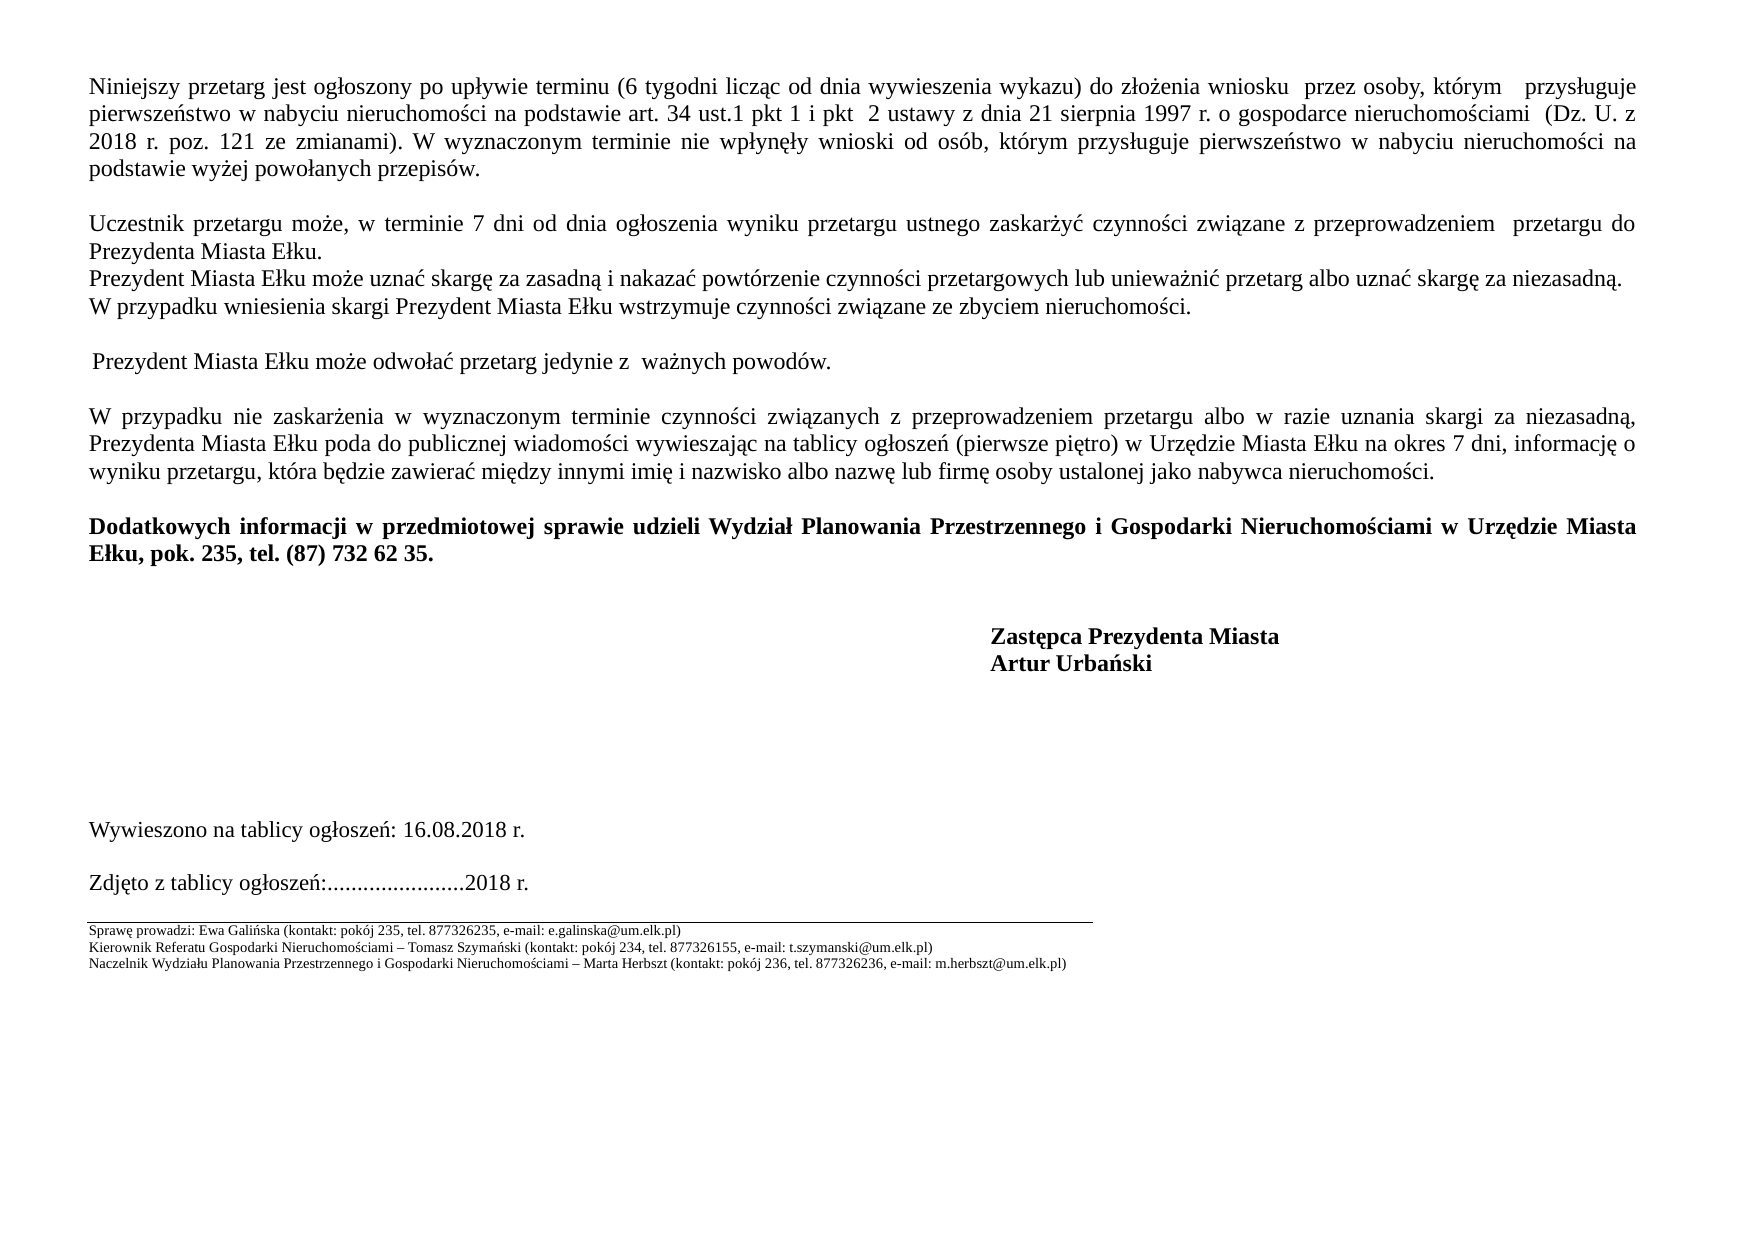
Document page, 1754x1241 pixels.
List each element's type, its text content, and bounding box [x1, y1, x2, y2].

text Wywieszono na tablicy ogłoszeń: 16.08.2018 r. [89, 816, 1639, 842]
text Kierownik Referatu Gospodarki Nieruchomościami – Tomasz Szymański (kontakt: pokój 234, tel. 877326155, e-mail: t.szymanski@um.elk.pl) [89, 939, 1639, 955]
text Artur Urbański [990, 649, 1639, 677]
text Prezydent Miasta Ełku może uznać skargę za zasadną i nakazać powtórzenie czynności przetargowych lub unieważnić przetarg albo uznać skargę za niezasadną. [89, 264, 1639, 292]
text W przypadku wniesienia skargi Prezydent Miasta Ełku wstrzymuje czynności związane ze zbyciem nieruchomości. [89, 292, 1639, 319]
text Zdjęto z tablicy ogłoszeń:.......................2018 r. [89, 869, 1639, 896]
text W przypadku nie zaskarżenia w wyznaczonym terminie czynności związanych z przeprowadzeniem przetargu albo w razie uznania skargi za niezasadną, Prezydenta Miasta Ełku poda do publicznej wiadomości wywieszając na tablicy ogłoszeń (pierwsze piętro) w Urzędzie Miasta Ełku na okres 7 dni, informację o wyniku przetargu, która będzie zawierać między innymi imię i nazwisko albo nazwę lub firmę osoby ustalonej jako nabywca nieruchomości. [89, 402, 1639, 484]
text Dodatkowych informacji w przedmiotowej sprawie udzieli Wydział Planowania Przestrzennego i Gospodarki Nieruchomościami w Urzędzie Miasta Ełku, pok. 235, tel. (87) 732 62 35. [89, 512, 1639, 567]
text Prezydent Miasta Ełku może odwołać przetarg jedynie z ważnych powodów. [92, 347, 1639, 374]
text Sprawę prowadzi: Ewa Galińska (kontakt: pokój 235, tel. 877326235, e-mail: e.galinska@um.elk.pl) [89, 922, 1639, 939]
text Zastępca Prezydenta Miasta [990, 622, 1639, 649]
text Niniejszy przetarg jest ogłoszony po upływie terminu (6 tygodni licząc od dnia wywieszenia wykazu) do złożenia wniosku przez osoby, którym przysługuje pierwszeństwo w nabyciu nieruchomości na podstawie art. 34 ust.1 pkt 1 i pkt 2 ustawy z dnia 21 sierpnia 1997 r. o gospodarce nieruchomościami (Dz. U. z 2018 r. poz. 121 ze zmianami). W wyznaczonym terminie nie wpłynęły wnioski od osób, którym przysługuje pierwszeństwo w nabyciu nieruchomości na podstawie wyżej powołanych przepisów. [89, 72, 1639, 182]
text Naczelnik Wydziału Planowania Przestrzennego i Gospodarki Nieruchomościami – Marta Herbszt (kontakt: pokój 236, tel. 877326236, e-mail: m.herbszt@um.elk.pl) [89, 955, 1639, 972]
text Uczestnik przetargu może, w terminie 7 dni od dnia ogłoszenia wyniku przetargu ustnego zaskarżyć czynności związane z przeprowadzeniem przetargu do Prezydenta Miasta Ełku. [89, 209, 1639, 264]
